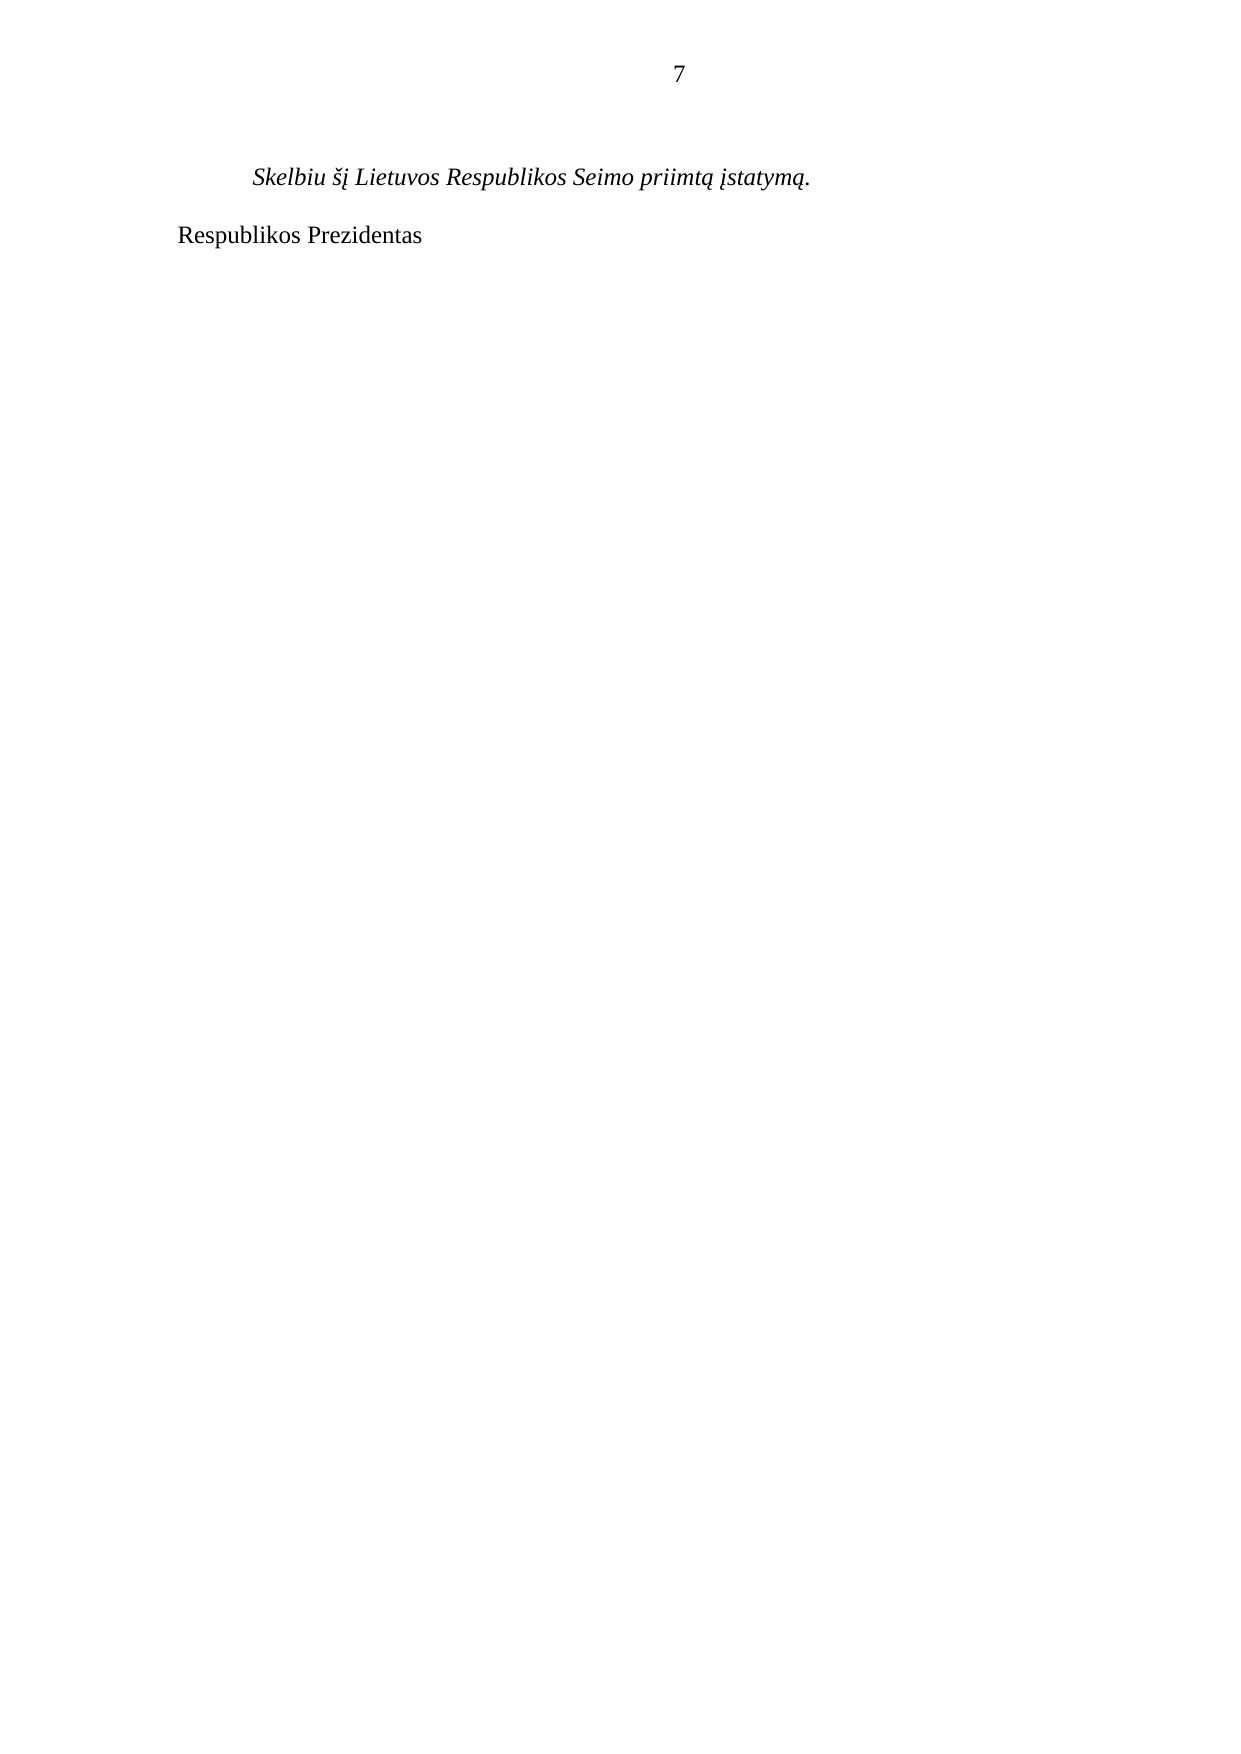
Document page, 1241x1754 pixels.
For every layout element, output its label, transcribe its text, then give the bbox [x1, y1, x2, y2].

text Skelbiu šį Lietuvos Respublikos Seimo priimtą įstatymą. [177, 162, 1181, 191]
text Respublikos Prezidentas [177, 220, 1181, 249]
